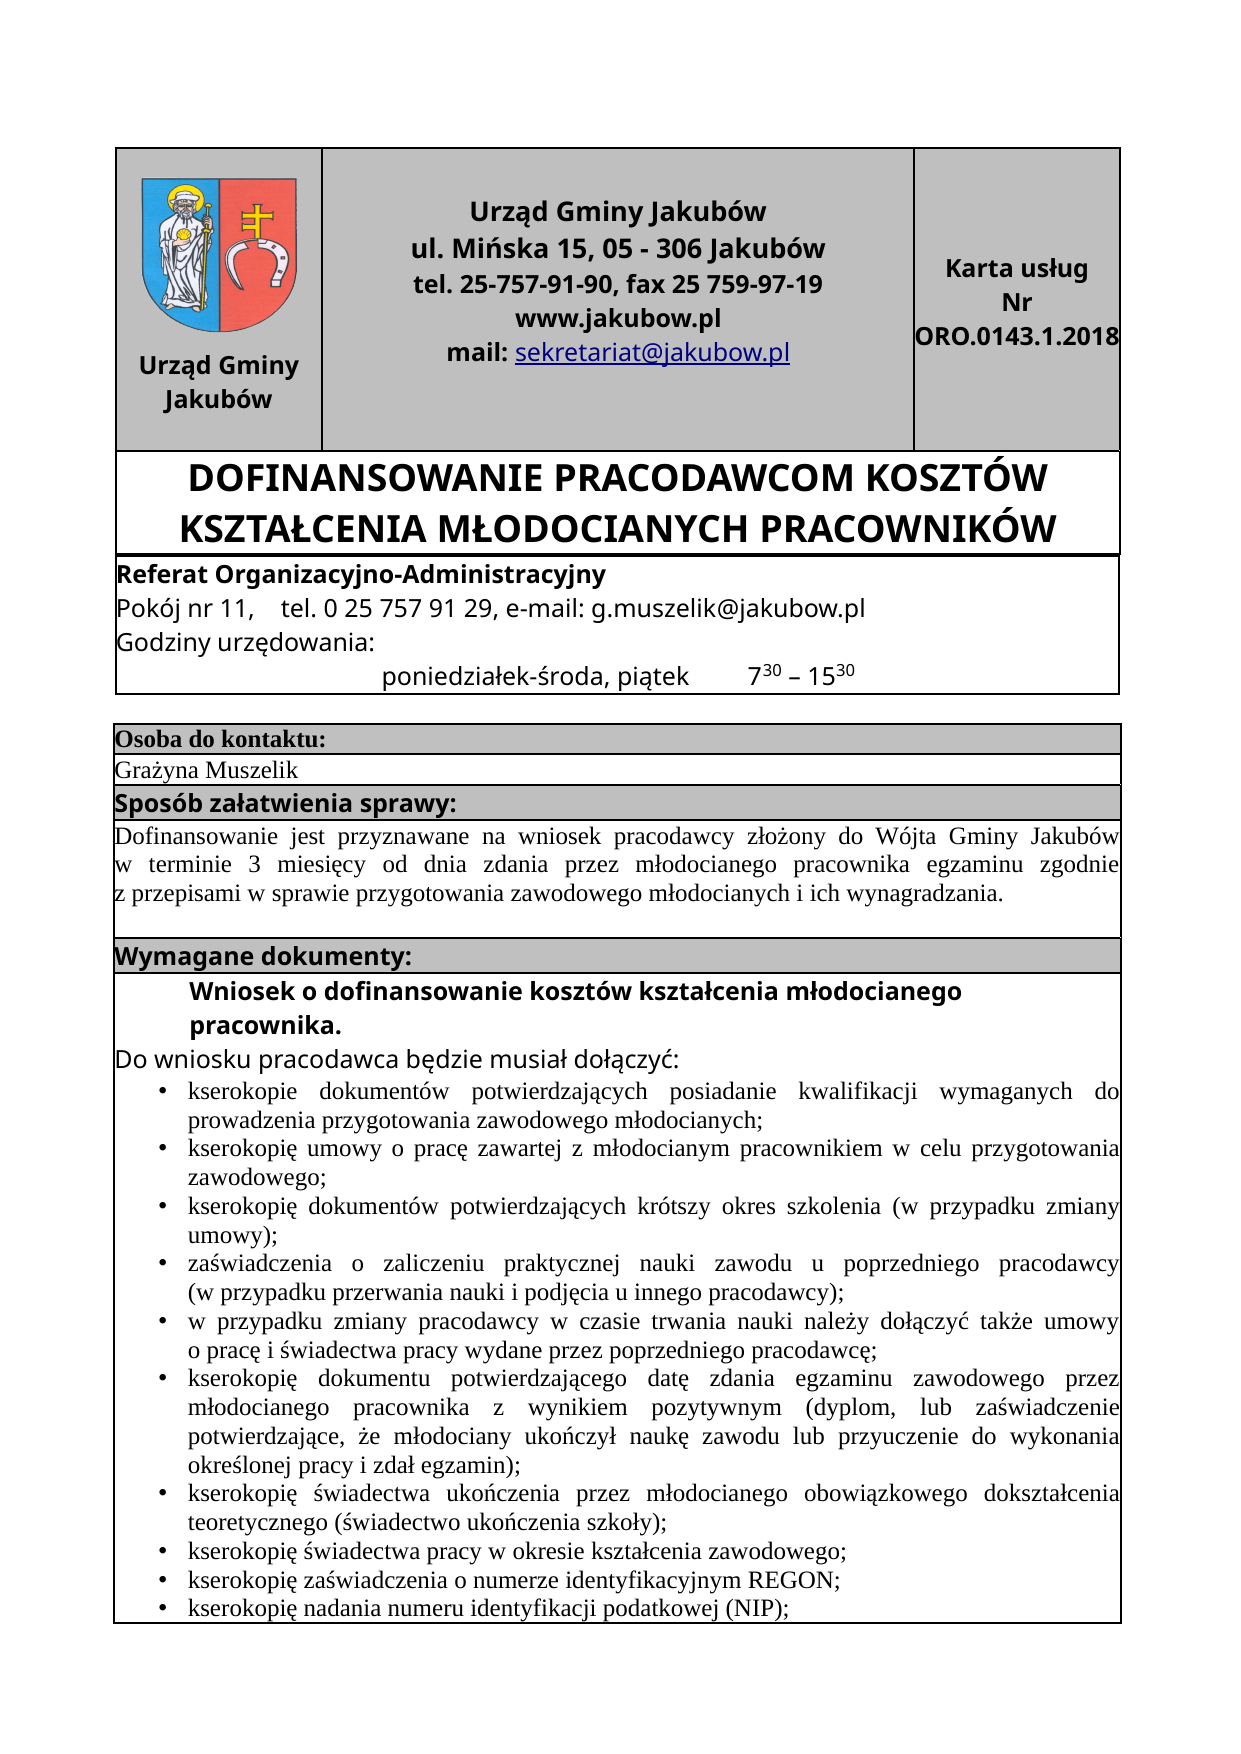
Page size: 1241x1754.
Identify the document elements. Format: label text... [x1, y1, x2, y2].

table_cell Dofinansowanie jest przyznawane na wniosek pracodawcy złożony do Wójta Gminy Jakubów w terminie 3 miesięcy od dnia zdania przez młodocianego pracownika egzaminu zgodnie z przepisami w sprawie przygotowania zawodowego młodocianych i ich wynagradzania. [115, 821, 1120, 937]
table_header Referat Organizacyjno-Administracyjny Pokój nr 11, tel. 0 25 757 91 29, e-mail: g.muszelik@jakubow.pl Godziny urzędowania: poniedziałek-środa, piątek 730 – 1530 [117, 557, 1118, 693]
table_cell DOFINANSOWANIE PRACODAWCOM KOSZTÓW KSZTAŁCENIA MŁODOCIANYCH PRACOWNIKÓW [117, 452, 1119, 553]
table_cell Sposób załatwienia sprawy: [115, 786, 1120, 819]
table_header Urząd Gminy Jakubów ul. Mińska 15, 05 - 306 Jakubów tel. 25-757-91-90, fax 25 759-97-19 www.jakubow.pl mail: sekretariat@jakubow.pl [323, 149, 913, 450]
table_header Urząd Gminy Jakubów [117, 149, 321, 450]
table_cell Grażyna Muszelik [115, 755, 1120, 784]
table_cell Wniosek o dofinansowanie kosztów kształcenia młodocianego pracownika. Do wniosku pracodawca będzie musiał dołączyć: kserokopie dokumentów potwierdzających posiadanie kwalifikacji wymaganych do prowadzenia przygotowania zawodowego młodocianych; kserokopię umowy o pracę zawartej z młodocianym pracownikiem w celu przygotowania zawodowego; kserokopię dokumentów potwierdzających krótszy okres szkolenia (w przypadku zmiany umowy); zaświadczenia o zaliczeniu praktycznej nauki zawodu u poprzedniego pracodawcy (w przypadku przerwania nauki i podjęcia u innego pracodawcy); w przypadku zmiany pracodawcy w czasie trwania nauki należy dołączyć także umowy o pracę i świadectwa pracy wydane przez poprzedniego pracodawcę; kserokopię dokumentu potwierdzającego datę zdania egzaminu zawodowego przez młodocianego pracownika z wynikiem pozytywnym (dyplom, lub zaświadczenie potwierdzające, że młodociany ukończył naukę zawodu lub przyuczenie do wykonania określonej pracy i zdał egzamin); kserokopię świadectwa ukończenia przez młodocianego obowiązkowego dokształcenia teoretycznego (świadectwo ukończenia szkoły); kserokopię świadectwa pracy w okresie kształcenia zawodowego; kserokopię zaświadczenia o numerze identyfikacyjnym REGON; kserokopię nadania numeru identyfikacji podatkowej (NIP); aktualne zaświadczenie o dokonaniu wpisu do ewidencji działalności gospodarczej w formie dokumentu elektronicznego - dotyczy przedsiębiorstw będących osobami fizycznymi. Zaświadczenie należy pobrać ze strony internetowej Centralnej Ewidencji i Informacji o Działalności Gospodarczej: www.ceidg.gov.pl. W przypadku spółki, aktualny odpis o wpisie do KRS; upoważnienie pracodawcy do poświadczenia dokumentów za zgodność z oryginałem, w przypadku gdy poświadczenia dokonuje inna osoba niż pracodawca; wszystkie zaświadczenia o pomocy de minimis, otrzymane w roku, w którym pracodawca ubiega się o pomoc oraz w ciągu 2 poprzedzających go lat, albo oświadczenie o wielkości pomocy de minimis otrzymanej w tym okresie albo oświadczenia o nieotrzymaniu takiej pomocy w tym okresie; formularz informacji przedstawianych przy ubieganiu się o pomoc de minimis; klauzula informacyjna o przetwarzaniu danych osobowych. Wszystkie kserokopie powinny być potwierdzone przez pracodawcę za zgodność z oryginałem (potwierdzenie winno zawierać pieczątkę pracodawcy, jego czytelny podpis oraz datę dokonania potwierdzenia). [115, 974, 1120, 1622]
table_header Karta usług Nr ORO.0143.1.2018 [915, 149, 1119, 450]
